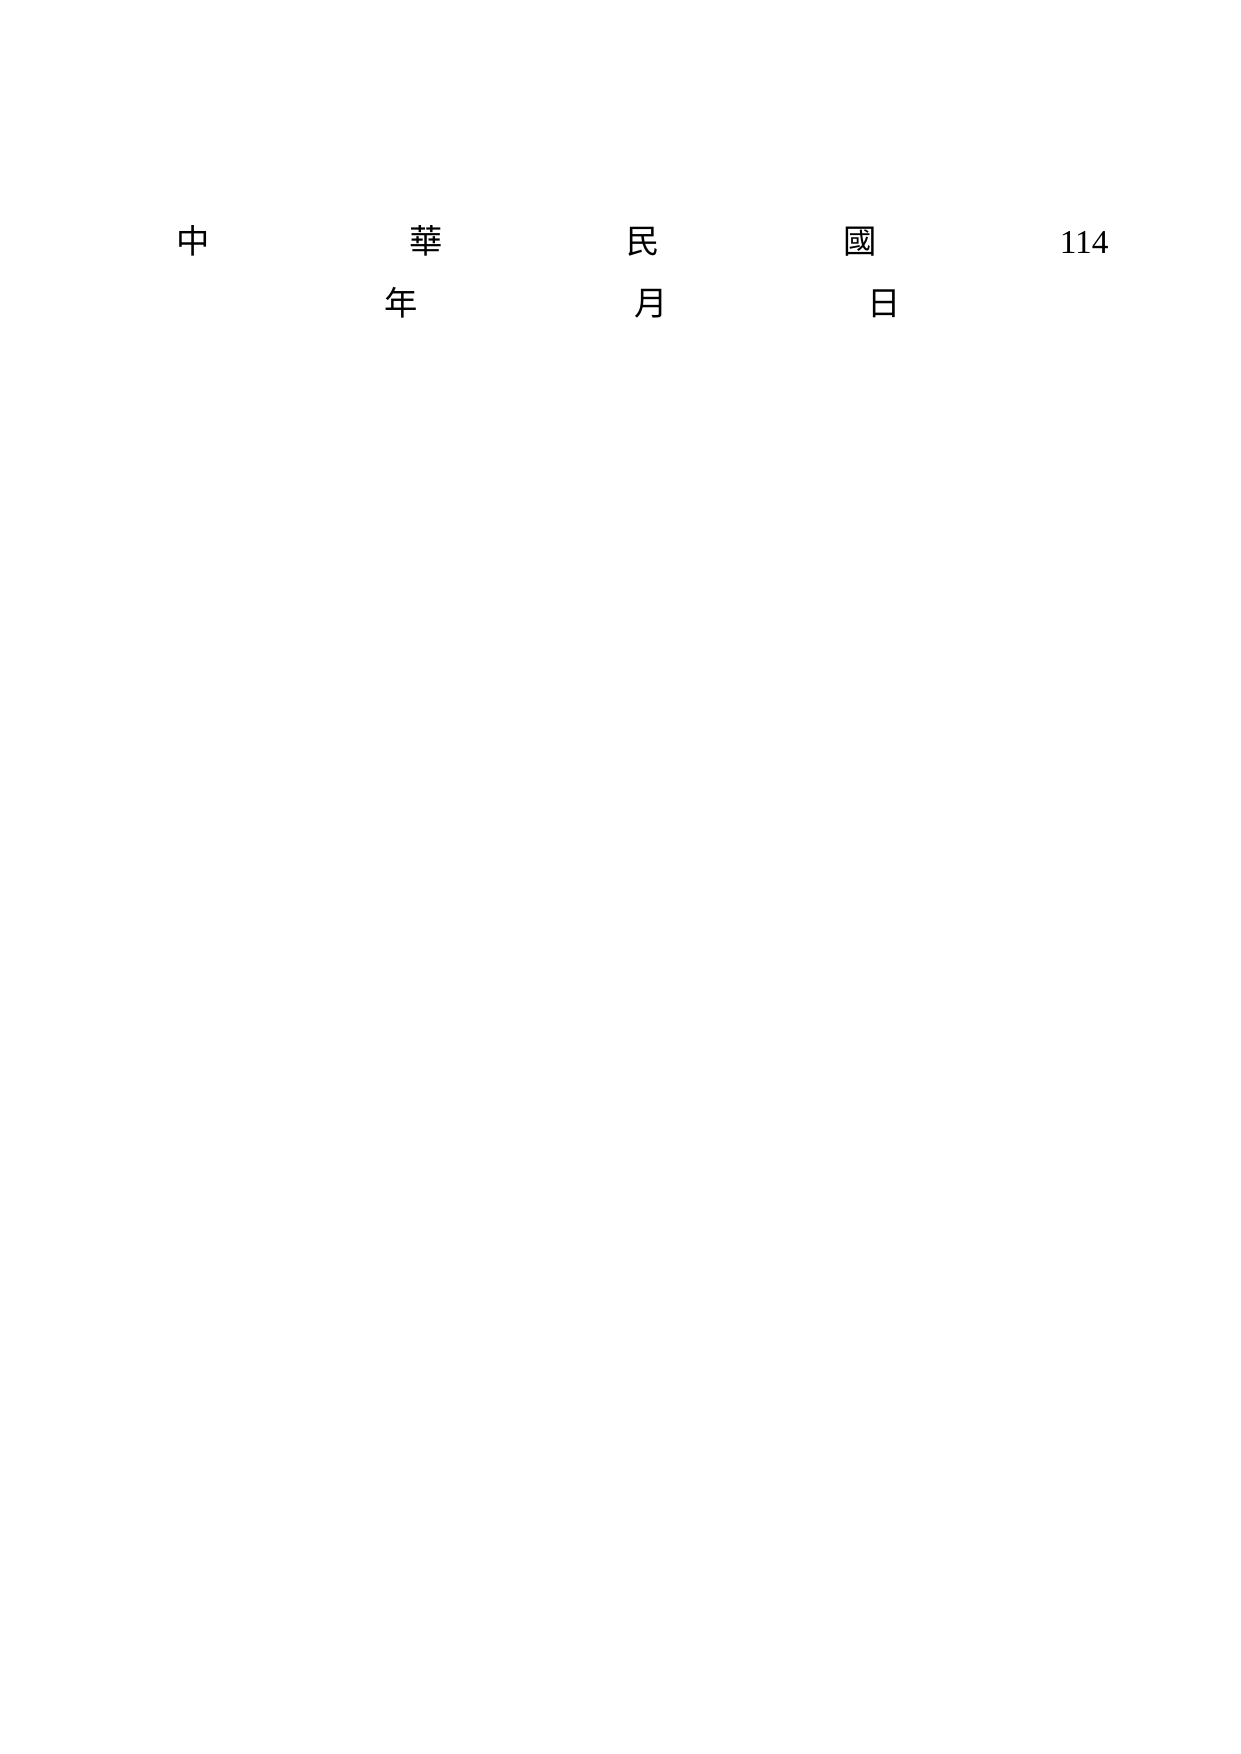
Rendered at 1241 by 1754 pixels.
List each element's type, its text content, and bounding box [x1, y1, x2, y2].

text 中 華 民 國 114 年 月 日 [133, 197, 1152, 322]
